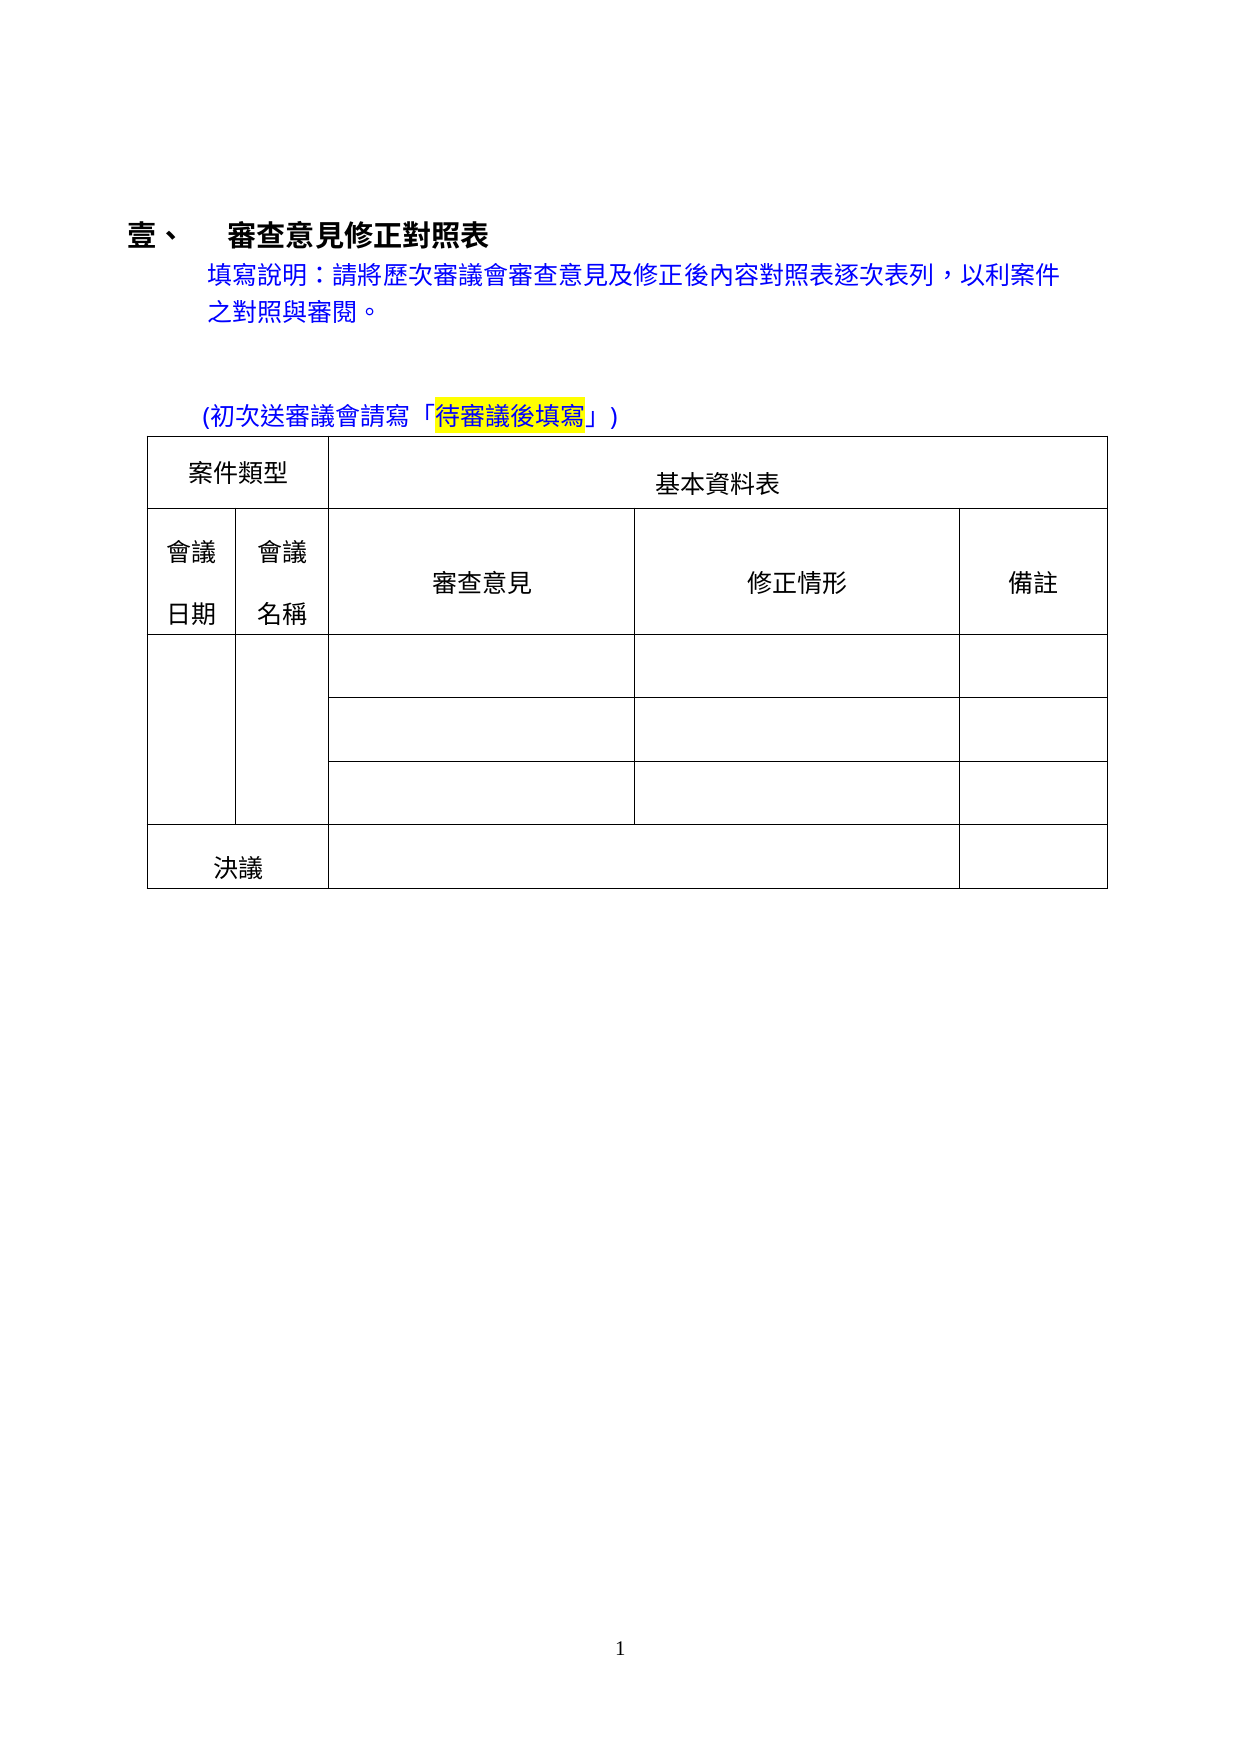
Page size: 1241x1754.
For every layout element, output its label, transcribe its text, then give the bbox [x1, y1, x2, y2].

text (初次送審議會請寫「待審議後填寫」) [177, 373, 1063, 436]
table_cell [960, 762, 1107, 824]
table_cell 修正情形 [635, 509, 959, 634]
table_cell 決議 [148, 825, 328, 888]
table_cell [329, 698, 634, 761]
table_cell [329, 635, 634, 697]
text 填寫說明：請將歷次審議會審查意見及修正後內容對照表逐次表列，以利案件之對照與審閱。 [207, 254, 1063, 329]
table_cell 備註 [960, 509, 1107, 634]
list 審查意見修正對照表 [127, 192, 1063, 254]
table_cell 會議 日期 [148, 509, 235, 634]
table_cell [236, 635, 328, 824]
table_cell 審查意見 [329, 509, 634, 634]
table_cell 會議 名稱 [236, 509, 328, 634]
table_cell [635, 635, 959, 697]
table_cell [960, 635, 1107, 697]
table_header 基本資料表 [329, 437, 1107, 508]
table_cell [960, 698, 1107, 761]
table_cell [635, 762, 959, 824]
table_cell [635, 698, 959, 761]
table_cell [960, 825, 1107, 888]
table_cell [148, 635, 235, 824]
table_header 案件類型 [148, 437, 328, 508]
table_cell [329, 762, 634, 824]
table_cell [329, 825, 959, 888]
